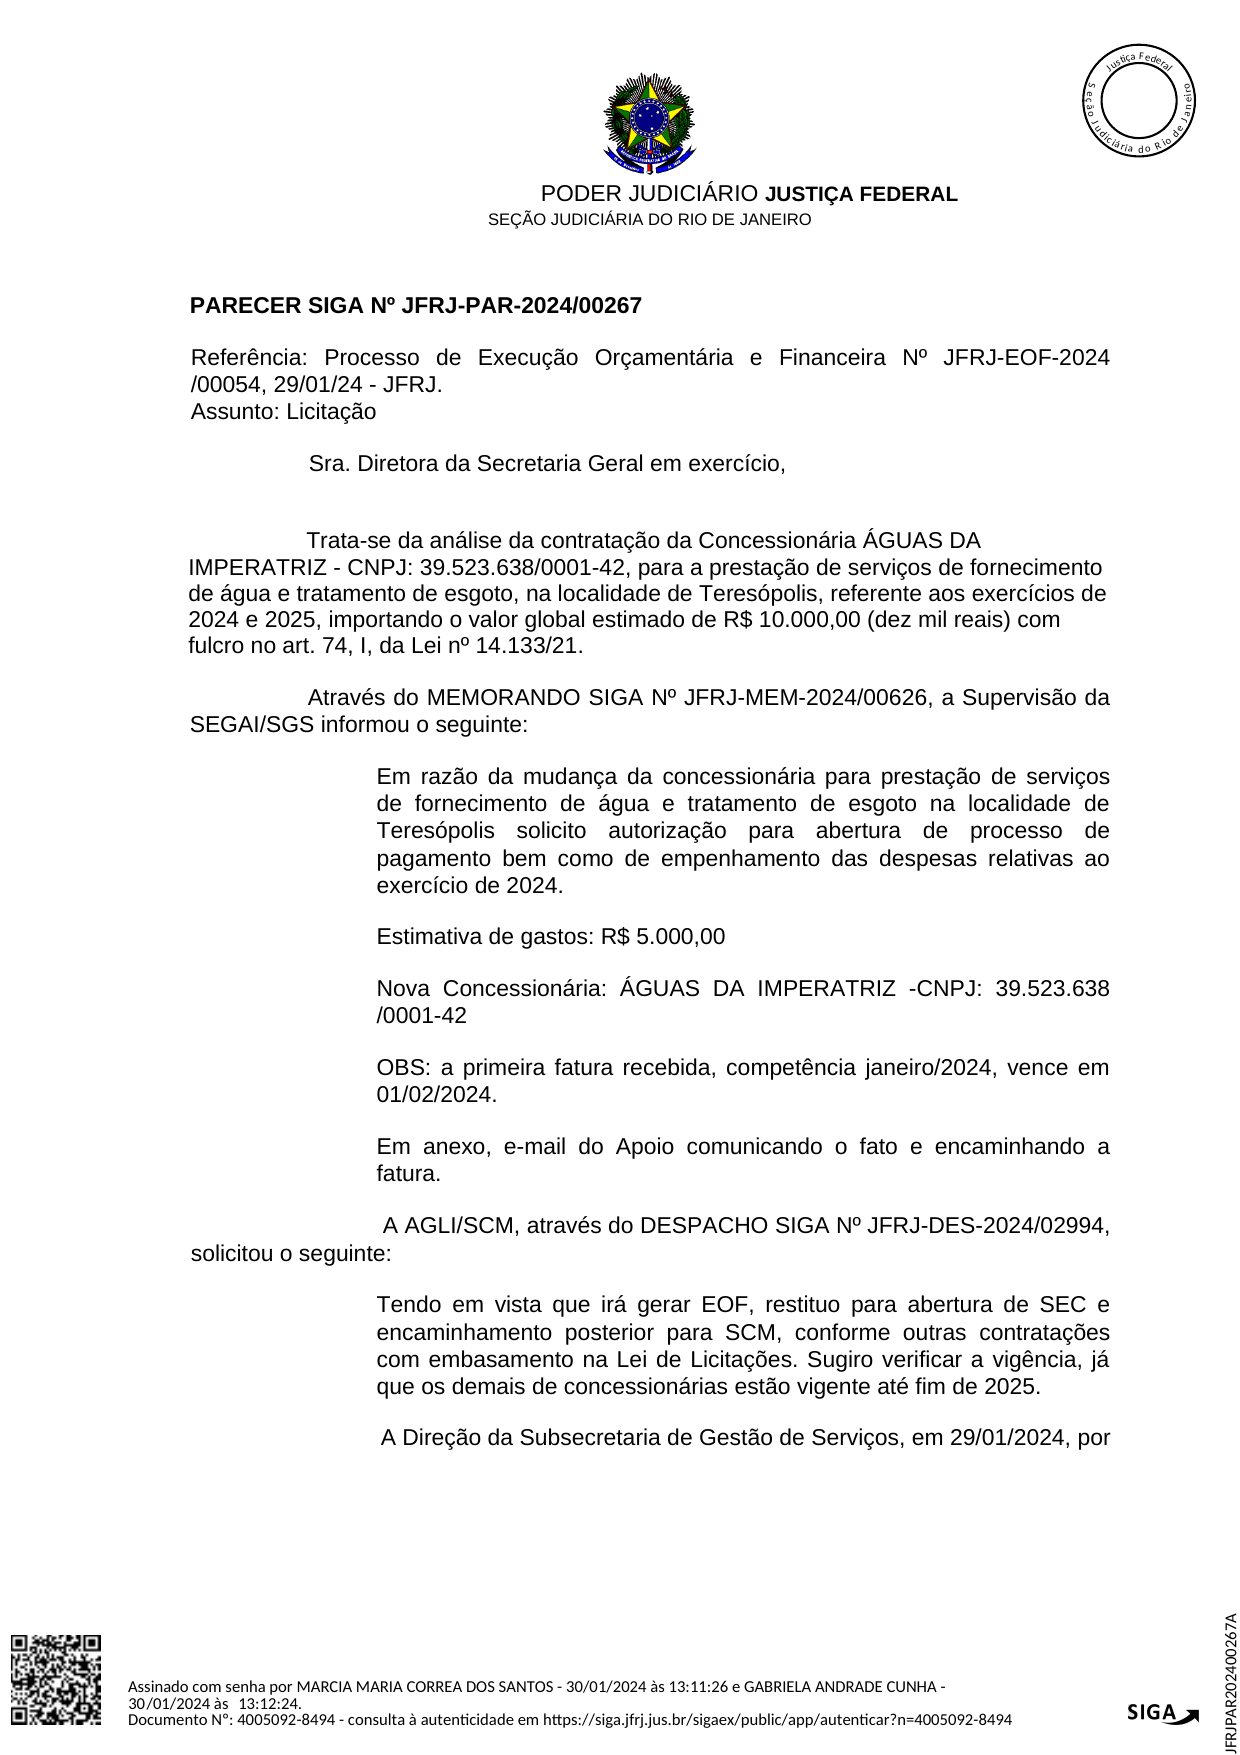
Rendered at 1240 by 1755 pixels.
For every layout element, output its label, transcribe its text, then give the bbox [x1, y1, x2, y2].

subtitle PARECER SIGA Nº JFRJ-PAR-2024/00267 [189, 292, 1122, 319]
text Nova Concessionária: ÁGUAS DA IMPERATRIZ -CNPJ: 39.523.638 /0001-42 [376, 975, 1111, 1028]
text A AGLI/SCM, através do DESPACHO SIGA Nº JFRJ-DES-2024/02994, [191, 1212, 1111, 1238]
text Referência: Processo de Execução Orçamentária e Financeira Nº JFRJ-EOF-2024 /00054, 29/01/24 - JFRJ. [191, 344, 1111, 397]
text Assunto: Licitação [191, 398, 1111, 424]
text Através do MEMORANDO SIGA Nº JFRJ-MEM-2024/00626, a Supervisão da SEGAI/SGS informou o seguinte: [189, 684, 1111, 738]
text Em razão da mudança da concessionária para prestação de serviços de fornecimento de água e tratamento de esgoto na localidade de Teresópolis solicito autorização para abertura de processo de pagamento bem como de empenhamento das despesas relativas ao exercício de 2024. [376, 763, 1111, 898]
text OBS: a primeira fatura recebida, competência janeiro/2024, vence em 01/02/2024. [376, 1054, 1111, 1107]
text PODER JUDICIÁRIO JUSTIÇA FEDERAL [541, 180, 1122, 206]
text Tendo em vista que irá gerar EOF, restituo para abertura de SEC e encaminhamento posterior para SCM, conforme outras contratações com embasamento na Lei de Licitações. Sugiro verificar a vigência, já que os demais de concessionárias estão vigente até fim de 2025. [376, 1291, 1111, 1399]
text Em anexo, e-mail do Apoio comunicando o fato e encaminhando a fatura. [376, 1133, 1111, 1186]
text Estimativa de gastos: R$ 5.000,00 [376, 923, 1111, 950]
text A Direção da Subsecretaria de Gestão de Serviços, em 29/01/2024, por [191, 1424, 1111, 1451]
text Trata-se da análise da contratação da Concessionária ÁGUAS DA IMPERATRIZ - CNPJ: 39.523.638/0001-42, para a prestação de serviços de fornecimento de água e tratamento de esgoto, na localidade de Teresópolis, referente aos exercícios de 2024 e 2025, importando o valor global estimado de R$ 10.000,00 (dez mil reais) com fulcro no art. 74, I, da Lei nº 14.133/21. [188, 527, 1111, 659]
text SEÇÃO JUDICIÁRIA DO RIO DE JANEIRO [228, 210, 1071, 229]
text solicitou o seguinte: [191, 1239, 1111, 1266]
text Sra. Diretora da Secretaria Geral em exercício, [309, 450, 1111, 476]
